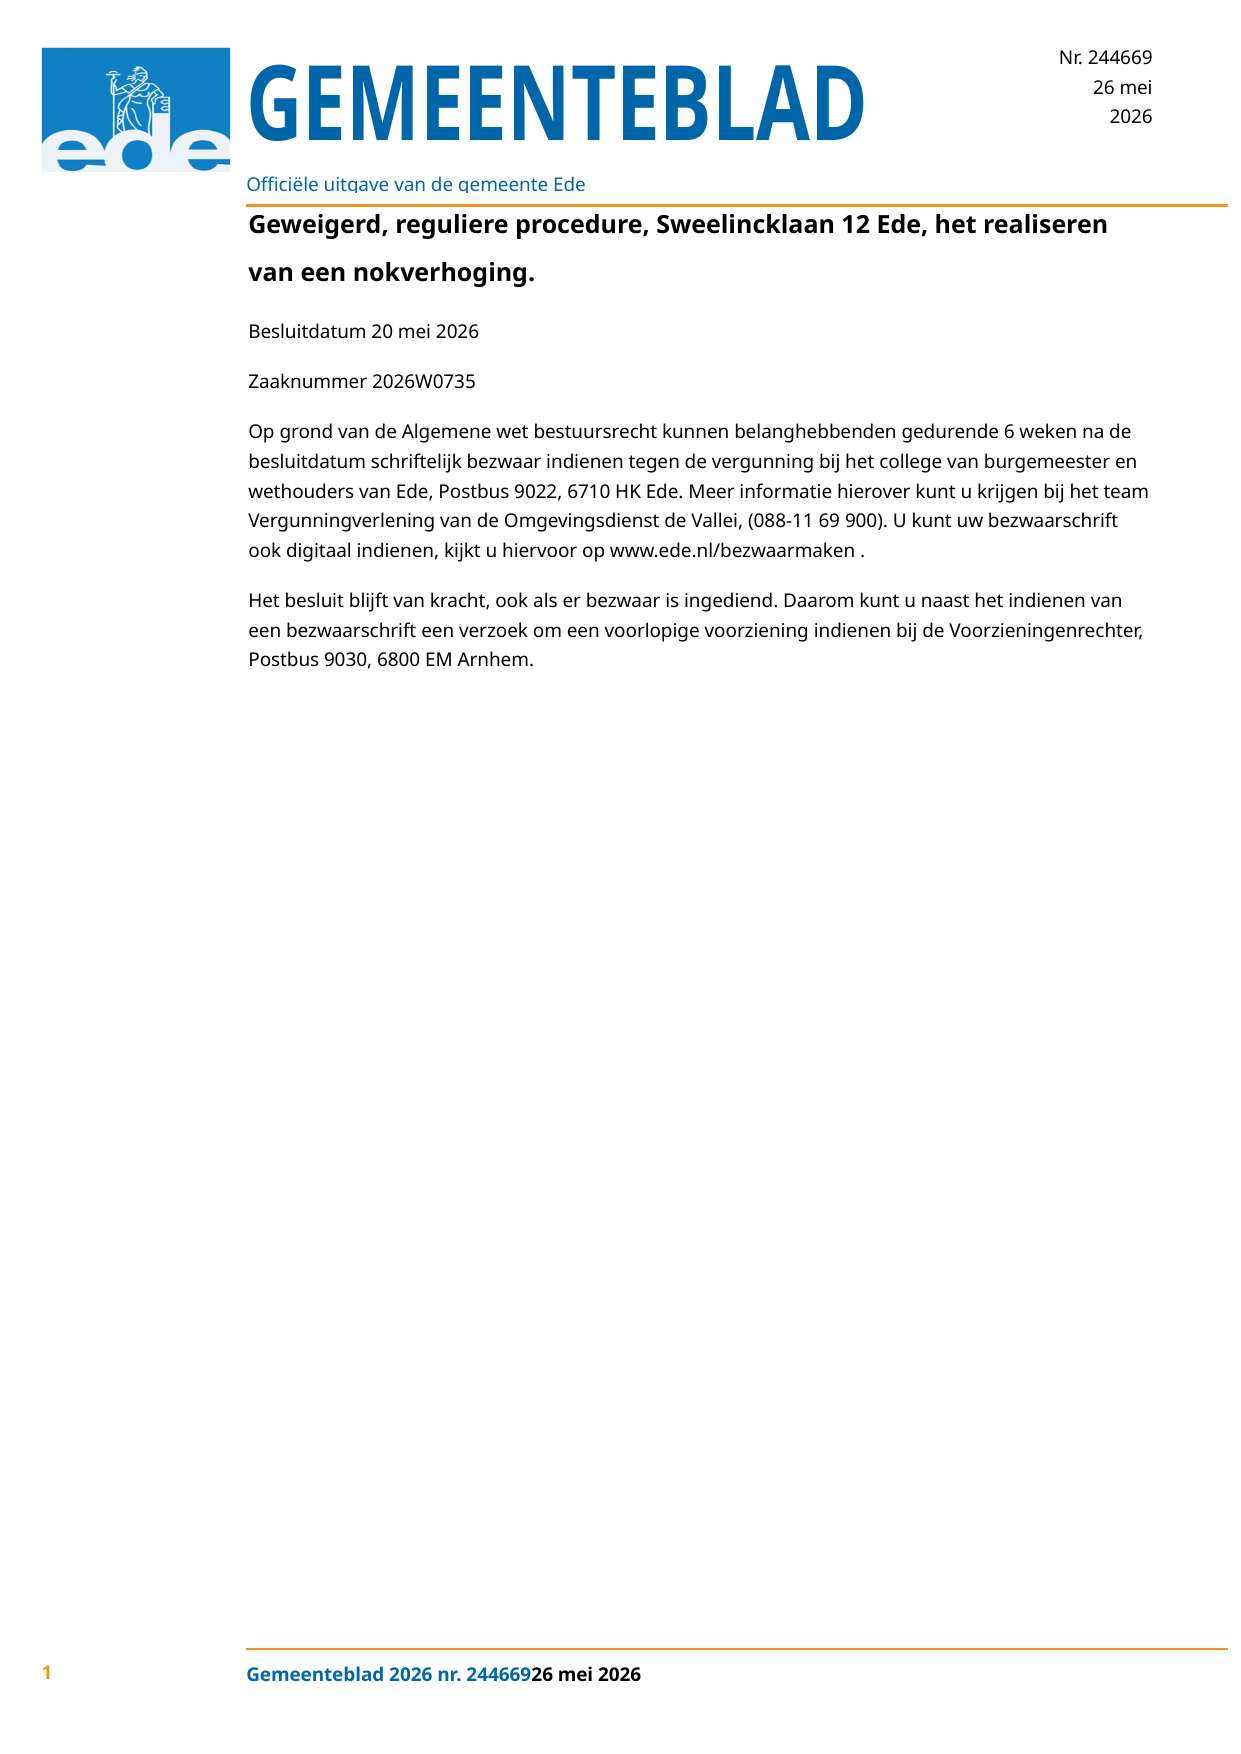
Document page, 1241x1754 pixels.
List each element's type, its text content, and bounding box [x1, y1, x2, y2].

text Besluitdatum 20 mei 2026 [248, 318, 1152, 344]
text Op grond van de Algemene wet bestuursrecht kunnen belanghebbenden gedurende 6 weken na de besluitdatum schriftelijk bezwaar indienen tegen de vergunning bij het college van burgemeester en wethouders van Ede, Postbus 9022, 6710 HK Ede. Meer informatie hierover kunt u krijgen bij het team Vergunningverlening van de Omgevingsdienst de Vallei, (088-11 69 900). U kunt uw bezwaarschrift ook digitaal indienen, kijkt u hiervoor op www.ede.nl/bezwaarmaken . [248, 419, 1152, 563]
text Zaaknummer 2026W0735 [248, 368, 1152, 394]
text Het besluit blijft van kracht, ook als er bezwaar is ingediend. Daarom kunt u naast het indienen van een bezwaarschrift een verzoek om een voorlopige voorziening indienen bij de Voorzieningenrechter, Postbus 9030, 6800 EM Arnhem. [248, 587, 1152, 672]
text Geweigerd, reguliere procedure, Sweelincklaan 12 Ede, het realiseren van een nokverhoging. [248, 207, 1152, 288]
picture [41, 47, 231, 172]
